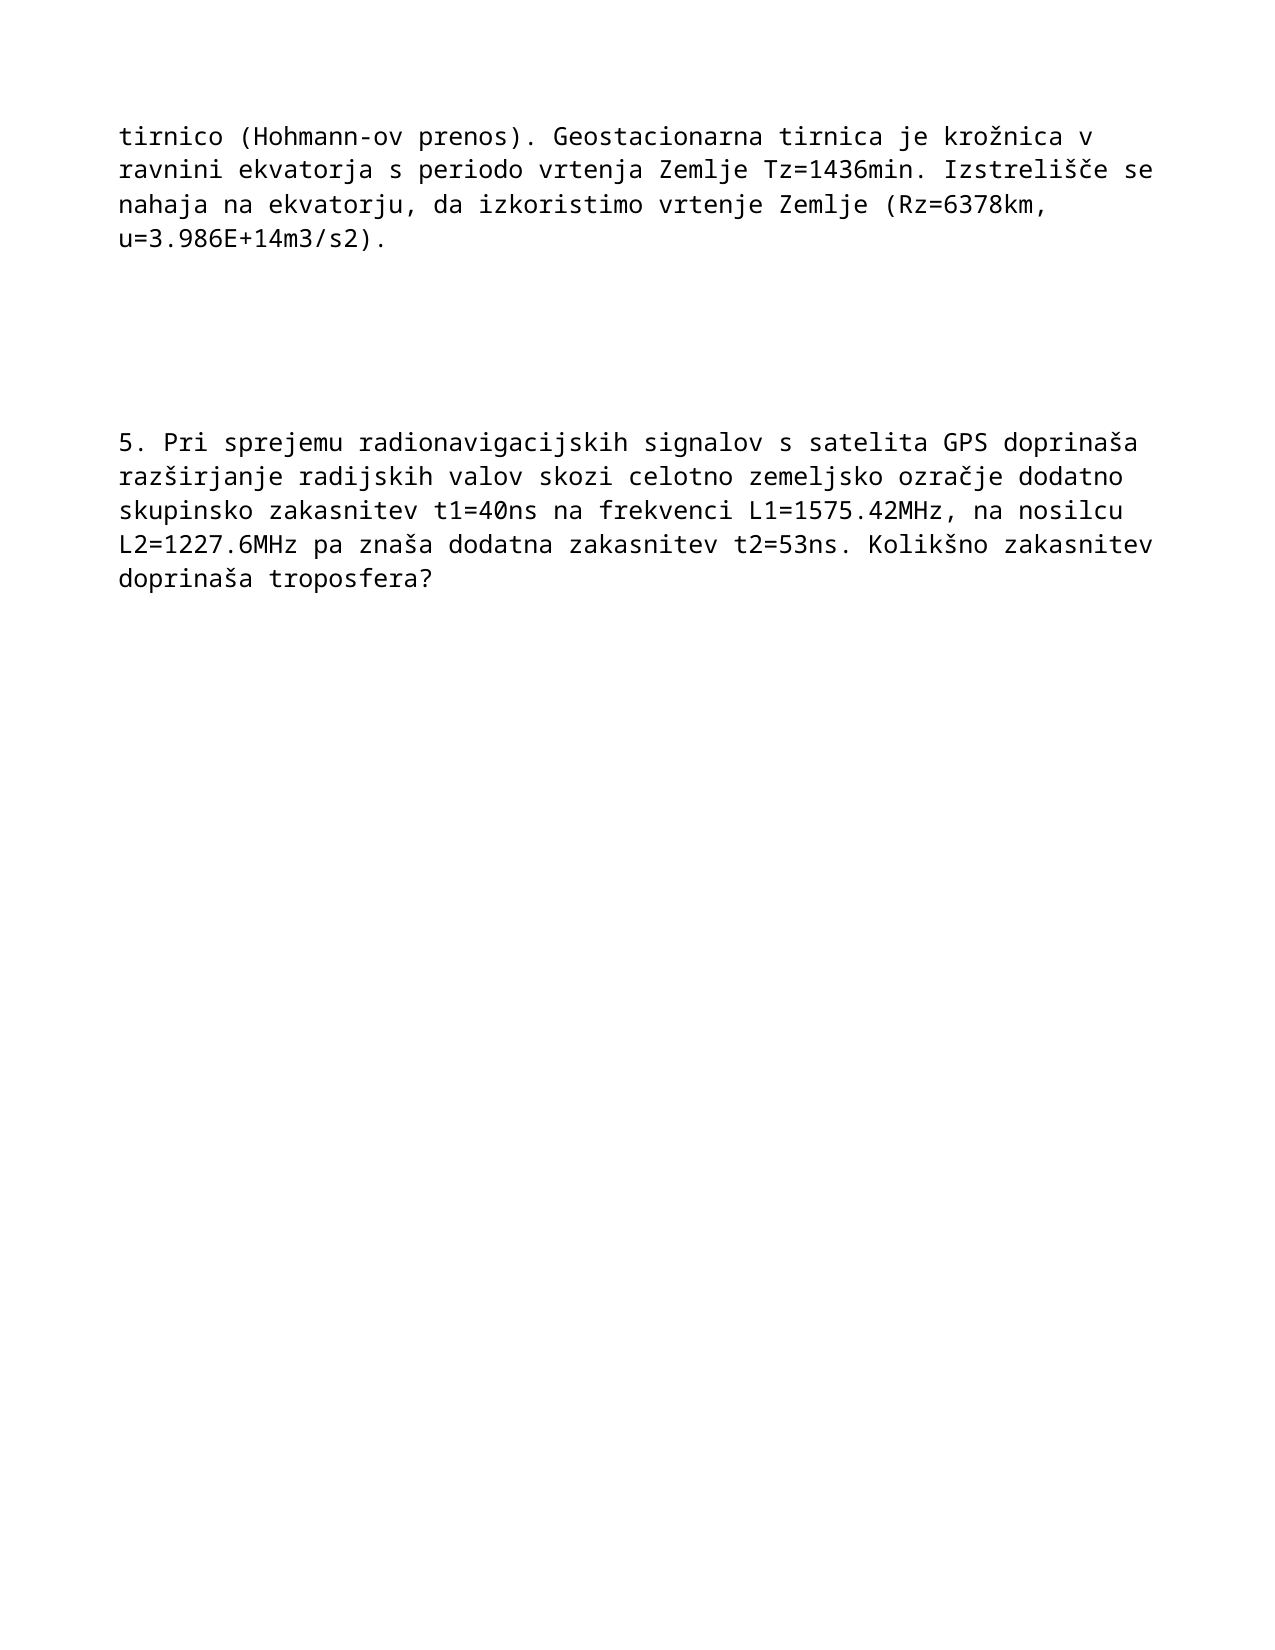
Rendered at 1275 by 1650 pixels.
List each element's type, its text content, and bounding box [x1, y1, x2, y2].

text 5. Pri sprejemu radionavigacijskih signalov s satelita GPS doprinaša razširjanje radijskih valov skozi celotno zemeljsko ozračje dodatno skupinsko zakasnitev t1=40ns na frekvenci L1=1575.42MHz, na nosilcu L2=1227.6MHz pa znaša dodatna zakasnitev t2=53ns. Kolikšno zakasnitev doprinaša troposfera? [118, 425, 1157, 595]
text tirnico (Hohmann-ov prenos). Geostacionarna tirnica je krožnica v ravnini ekvatorja s periodo vrtenja Zemlje Tz=1436min. Izstrelišče se nahaja na ekvatorju, da izkoristimo vrtenje Zemlje (Rz=6378km, u=3.986E+14m3/s2). [118, 118, 1157, 254]
